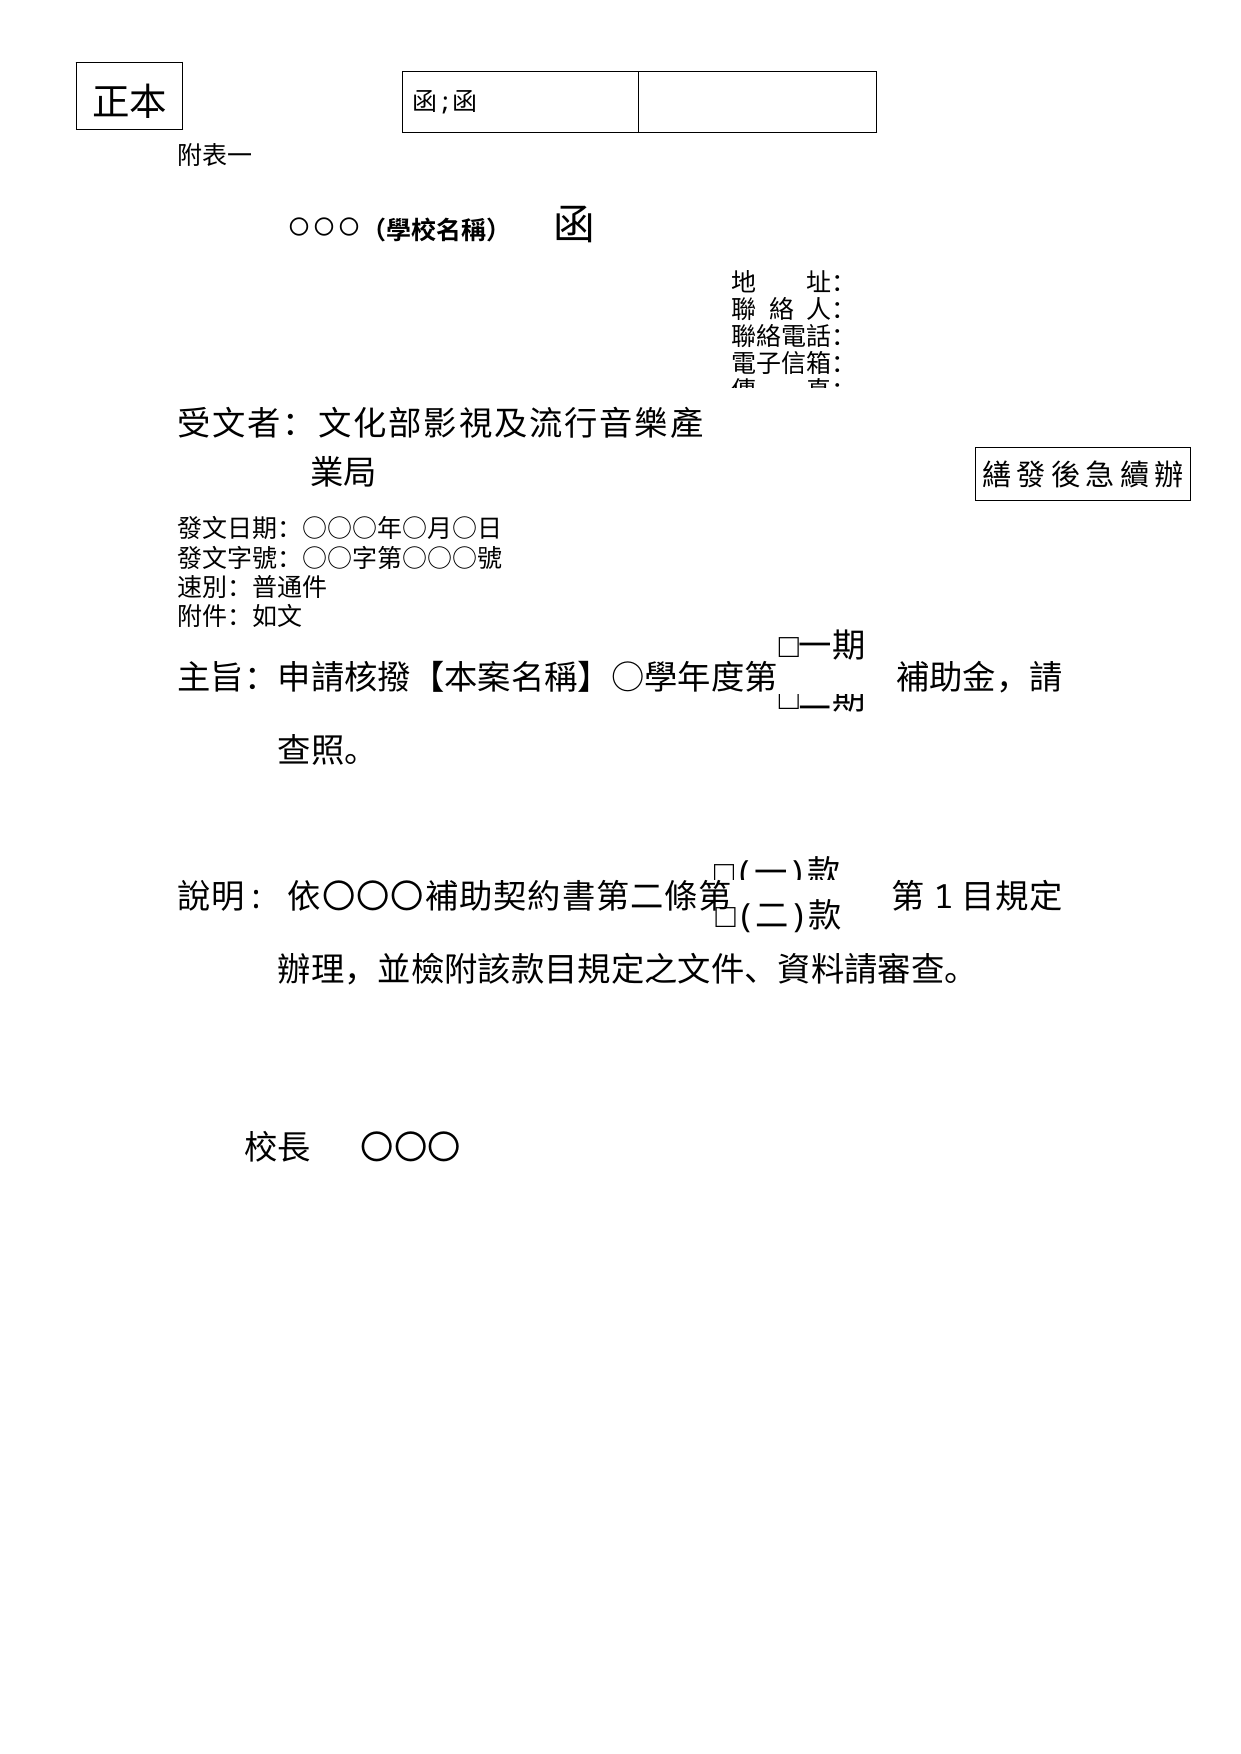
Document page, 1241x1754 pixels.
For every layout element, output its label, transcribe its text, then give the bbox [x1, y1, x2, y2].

text ○○○（學校名稱） 函 [177, 193, 1063, 251]
text ○○○（學校名稱） 函 [639, 72, 876, 132]
text □二期 [779, 694, 932, 719]
text □(二)款 [715, 889, 869, 937]
text 聯絡電話： [731, 324, 1192, 351]
text 正本 [79, 72, 179, 120]
text ○○○（學校名稱） 函 [403, 72, 638, 132]
text 發文字號：○○字第○○○號 [177, 544, 1063, 573]
text 傳 真： [748, 378, 818, 387]
text 發文日期：○○○年○月○日 [177, 514, 1063, 544]
text ○○○（學校名稱） 函 [77, 63, 182, 129]
text 函;函 [412, 81, 632, 117]
text 電子信箱： [731, 351, 1192, 378]
text 聯 絡 人： [731, 297, 1192, 324]
text 地 址： [731, 272, 1192, 297]
text □(一)款 [714, 846, 867, 880]
text 速別：普通件 [177, 573, 1063, 602]
text 附表一 [177, 118, 1063, 176]
text 主旨：申請核撥【本案名稱】○學年度第 補助金，請查照。 [177, 631, 1063, 777]
text 傳 真： [819, 378, 1192, 387]
text 附件：如文 [177, 602, 1063, 694]
text 繕發後急續辦 [982, 451, 1184, 491]
text ○○○（學校名稱） 函 [722, 263, 1201, 396]
text ○○○（學校名稱） 函 [976, 448, 1190, 500]
text 校長 〇〇〇 [177, 1121, 1063, 1169]
text 受文者：文化部影視及流行音樂產業局 [177, 397, 1063, 494]
text □一期 [779, 619, 932, 667]
text 說明: 依〇〇〇補助契約書第二條第 第1目規定辦理，並檢附該款目規定之文件、資料請審查。 [177, 850, 1063, 996]
